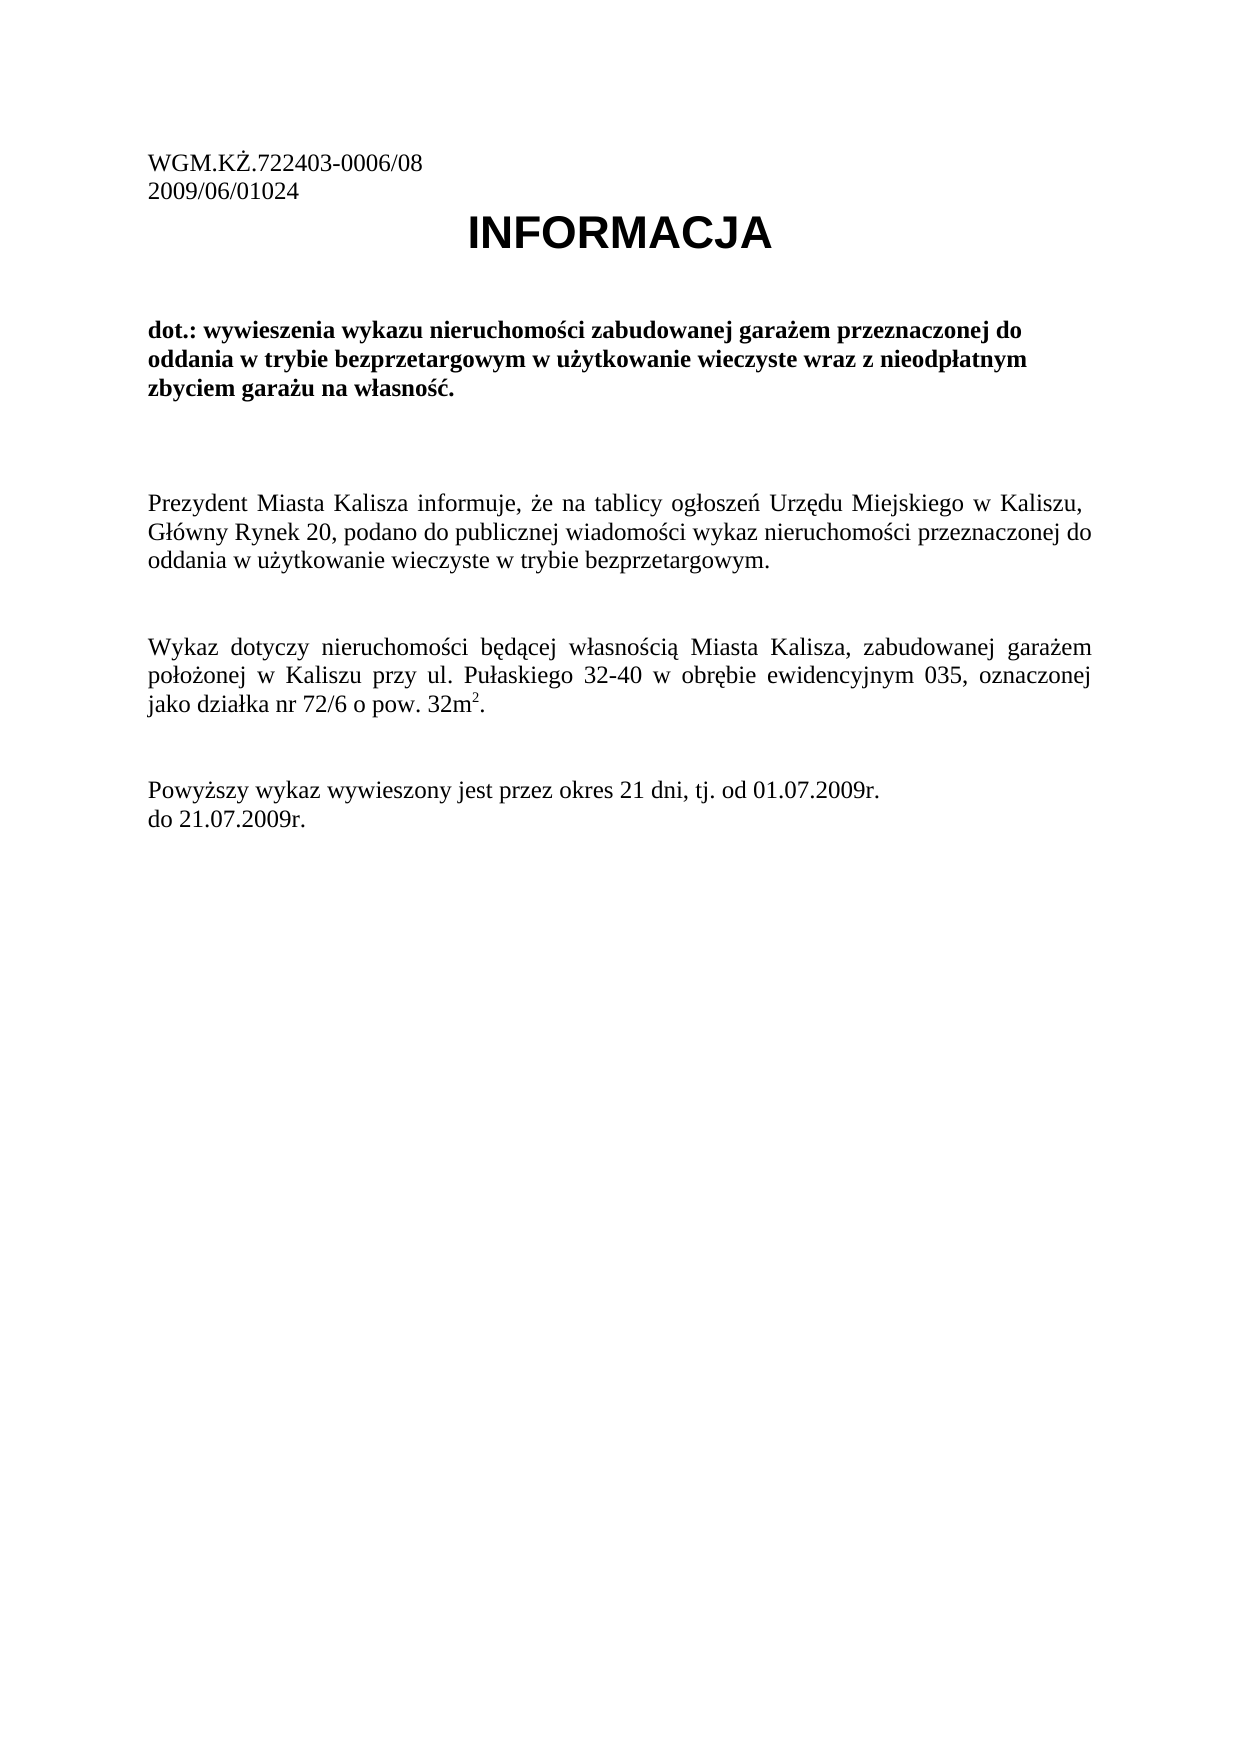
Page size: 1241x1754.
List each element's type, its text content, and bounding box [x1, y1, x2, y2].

text Prezydent Miasta Kalisza informuje, że na tablicy ogłoszeń Urzędu Miejskiego w Kaliszu, Główny Rynek 20, podano do publicznej wiadomości wykaz nieruchomości przeznaczonej do oddania w użytkowanie wieczyste w trybie bezprzetargowym. [148, 488, 1092, 574]
text INFORMACJA [148, 205, 1092, 258]
text do 21.07.2009r. [148, 804, 1092, 833]
text dot.: wywieszenia wykazu nieruchomości zabudowanej garażem przeznaczonej do oddania w trybie bezprzetargowym w użytkowanie wieczyste wraz z nieodpłatnym zbyciem garażu na własność. [148, 315, 1092, 402]
text 2009/06/01024 [148, 176, 1092, 205]
text Wykaz dotyczy nieruchomości będącej własnością Miasta Kalisza, zabudowanej garażem położonej w Kaliszu przy ul. Pułaskiego 32-40 w obrębie ewidencyjnym 035, oznaczonej jako działka nr 72/6 o pow. 32m2. [148, 632, 1092, 718]
text WGM.KŻ.722403-0006/08 [148, 148, 1092, 176]
text Powyższy wykaz wywieszony jest przez okres 21 dni, tj. od 01.07.2009r. [148, 775, 1092, 804]
